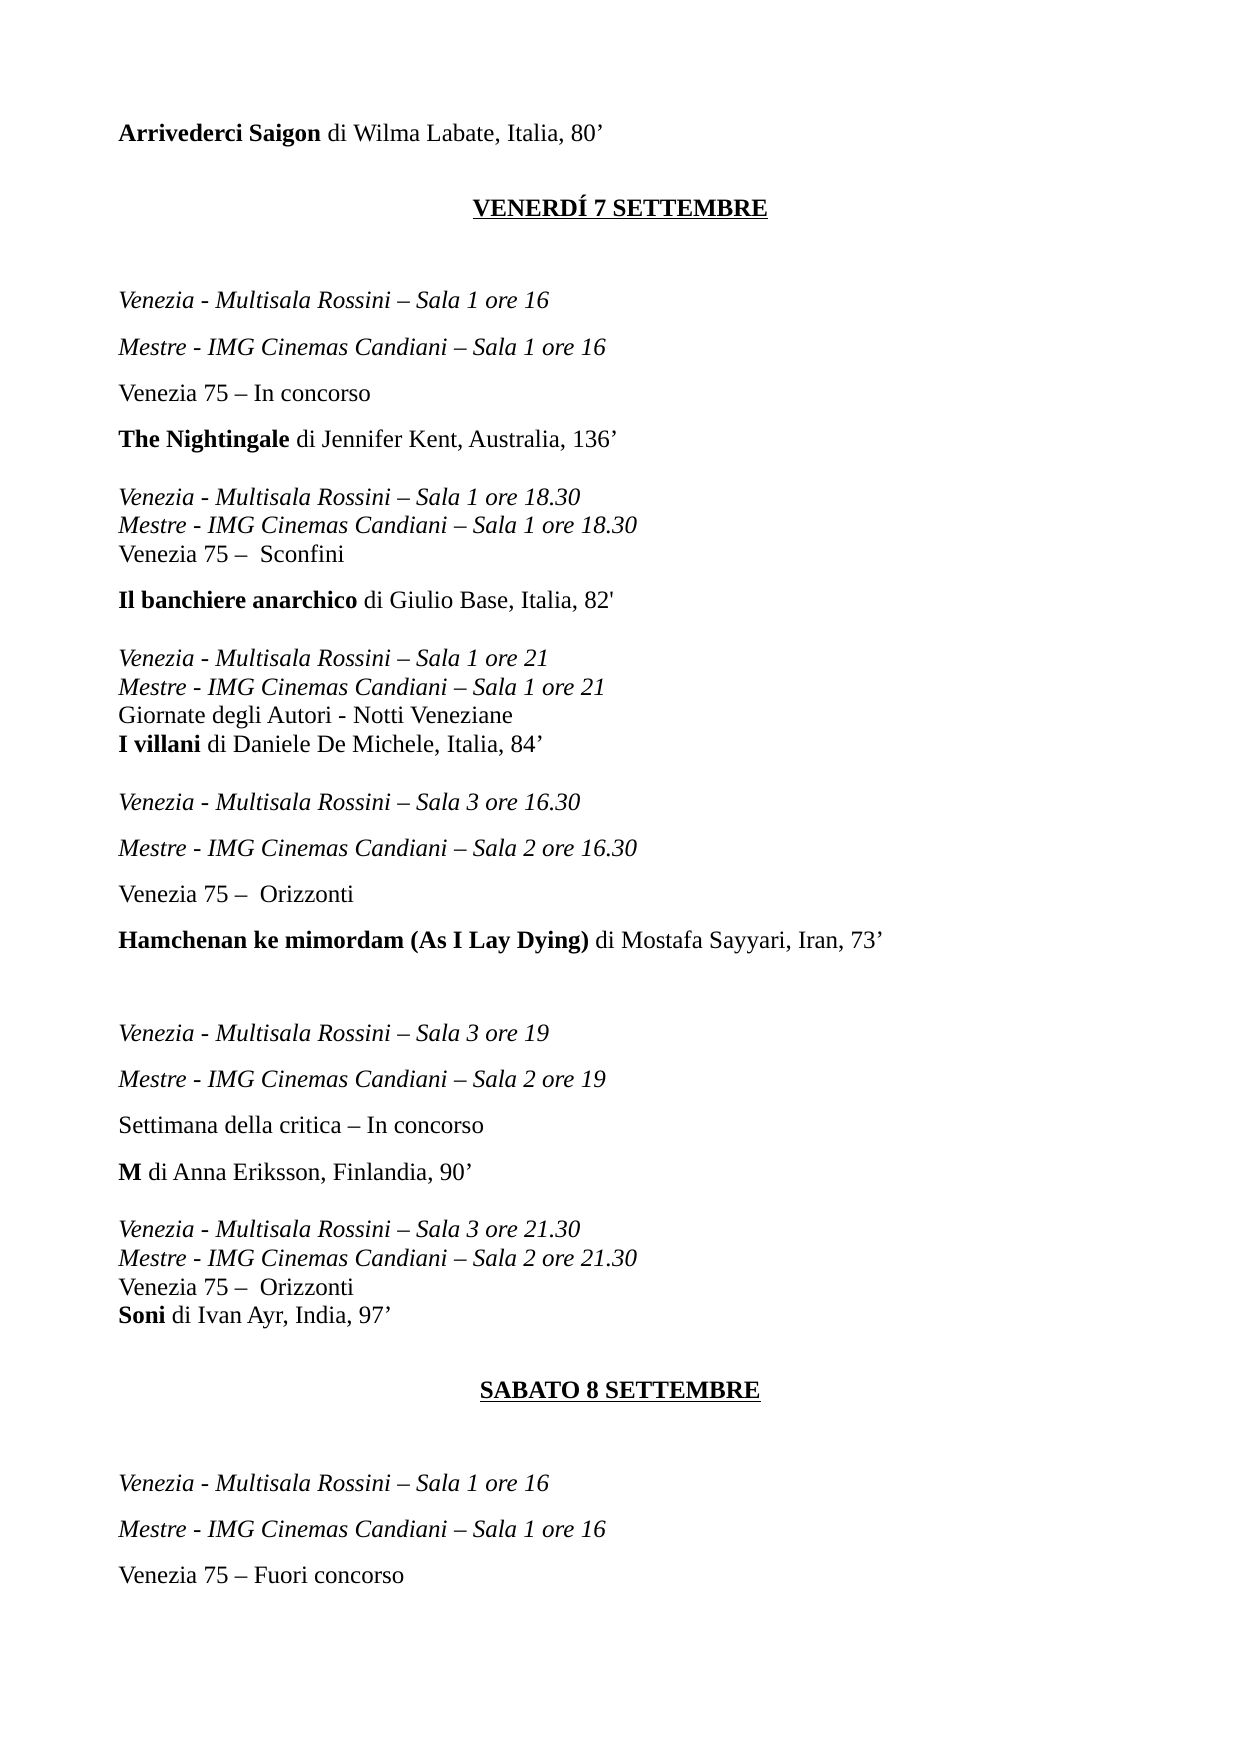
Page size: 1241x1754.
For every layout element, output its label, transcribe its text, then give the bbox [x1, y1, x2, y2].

subtitle Mestre - IMG Cinemas Candiani – Sala 2 ore 21.30 [118, 1243, 1122, 1272]
subtitle Mestre - IMG Cinemas Candiani – Sala 1 ore 16 [118, 332, 1122, 361]
subtitle Hamchenan ke mimordam (As I Lay Dying) di Mostafa Sayyari, Iran, 73’ [118, 926, 1122, 954]
list Venezia 75 – In concorso [118, 378, 1122, 407]
subtitle Mestre - IMG Cinemas Candiani – Sala 1 ore 16 [118, 1514, 1122, 1543]
list Giornate degli Autori - Notti Veneziane [118, 701, 1122, 729]
subtitle Soni di Ivan Ayr, India, 97’ [118, 1301, 1122, 1329]
subtitle I villani di Daniele De Michele, Italia, 84’ [118, 729, 1122, 758]
list Settimana della critica – In concorso [118, 1111, 1122, 1139]
list Venezia - Multisala Rossini – Sala 3 ore 19 [118, 1018, 1122, 1047]
subtitle The Nightingale di Jennifer Kent, Australia, 136’ [118, 424, 1122, 453]
subtitle Arrivederci Saigon di Wilma Labate, Italia, 80’ [118, 118, 1122, 147]
list Venezia 75 – Orizzonti [118, 879, 1122, 908]
list Venezia - Multisala Rossini – Sala 3 ore 21.30 [118, 1214, 1122, 1243]
subtitle VENERDÍ 7 SETTEMBRE [118, 193, 1122, 222]
list Venezia 75 – Fuori concorso [118, 1561, 1122, 1589]
subtitle SABATO 8 SETTEMBRE [118, 1376, 1122, 1404]
subtitle Venezia - Multisala Rossini – Sala 1 ore 16 [118, 286, 1122, 314]
list Venezia - Multisala Rossini – Sala 1 ore 18.30 [118, 482, 1122, 511]
subtitle Mestre - IMG Cinemas Candiani – Sala 1 ore 21 [118, 672, 1122, 701]
list M di Anna Eriksson, Finlandia, 90’ [118, 1157, 1122, 1186]
subtitle Mestre - IMG Cinemas Candiani – Sala 2 ore 19 [118, 1064, 1122, 1093]
subtitle Venezia - Multisala Rossini – Sala 1 ore 16 [118, 1468, 1122, 1497]
subtitle Mestre - IMG Cinemas Candiani – Sala 1 ore 18.30 [118, 511, 1122, 539]
list Venezia - Multisala Rossini – Sala 3 ore 16.30 [118, 787, 1122, 816]
list Venezia 75 – Orizzonti [118, 1272, 1122, 1301]
list Venezia 75 – Sconfini [118, 539, 1122, 568]
subtitle Mestre - IMG Cinemas Candiani – Sala 2 ore 16.30 [118, 833, 1122, 862]
list Venezia - Multisala Rossini – Sala 1 ore 21 [118, 643, 1122, 672]
subtitle Il banchiere anarchico di Giulio Base, Italia, 82' [118, 586, 1122, 614]
